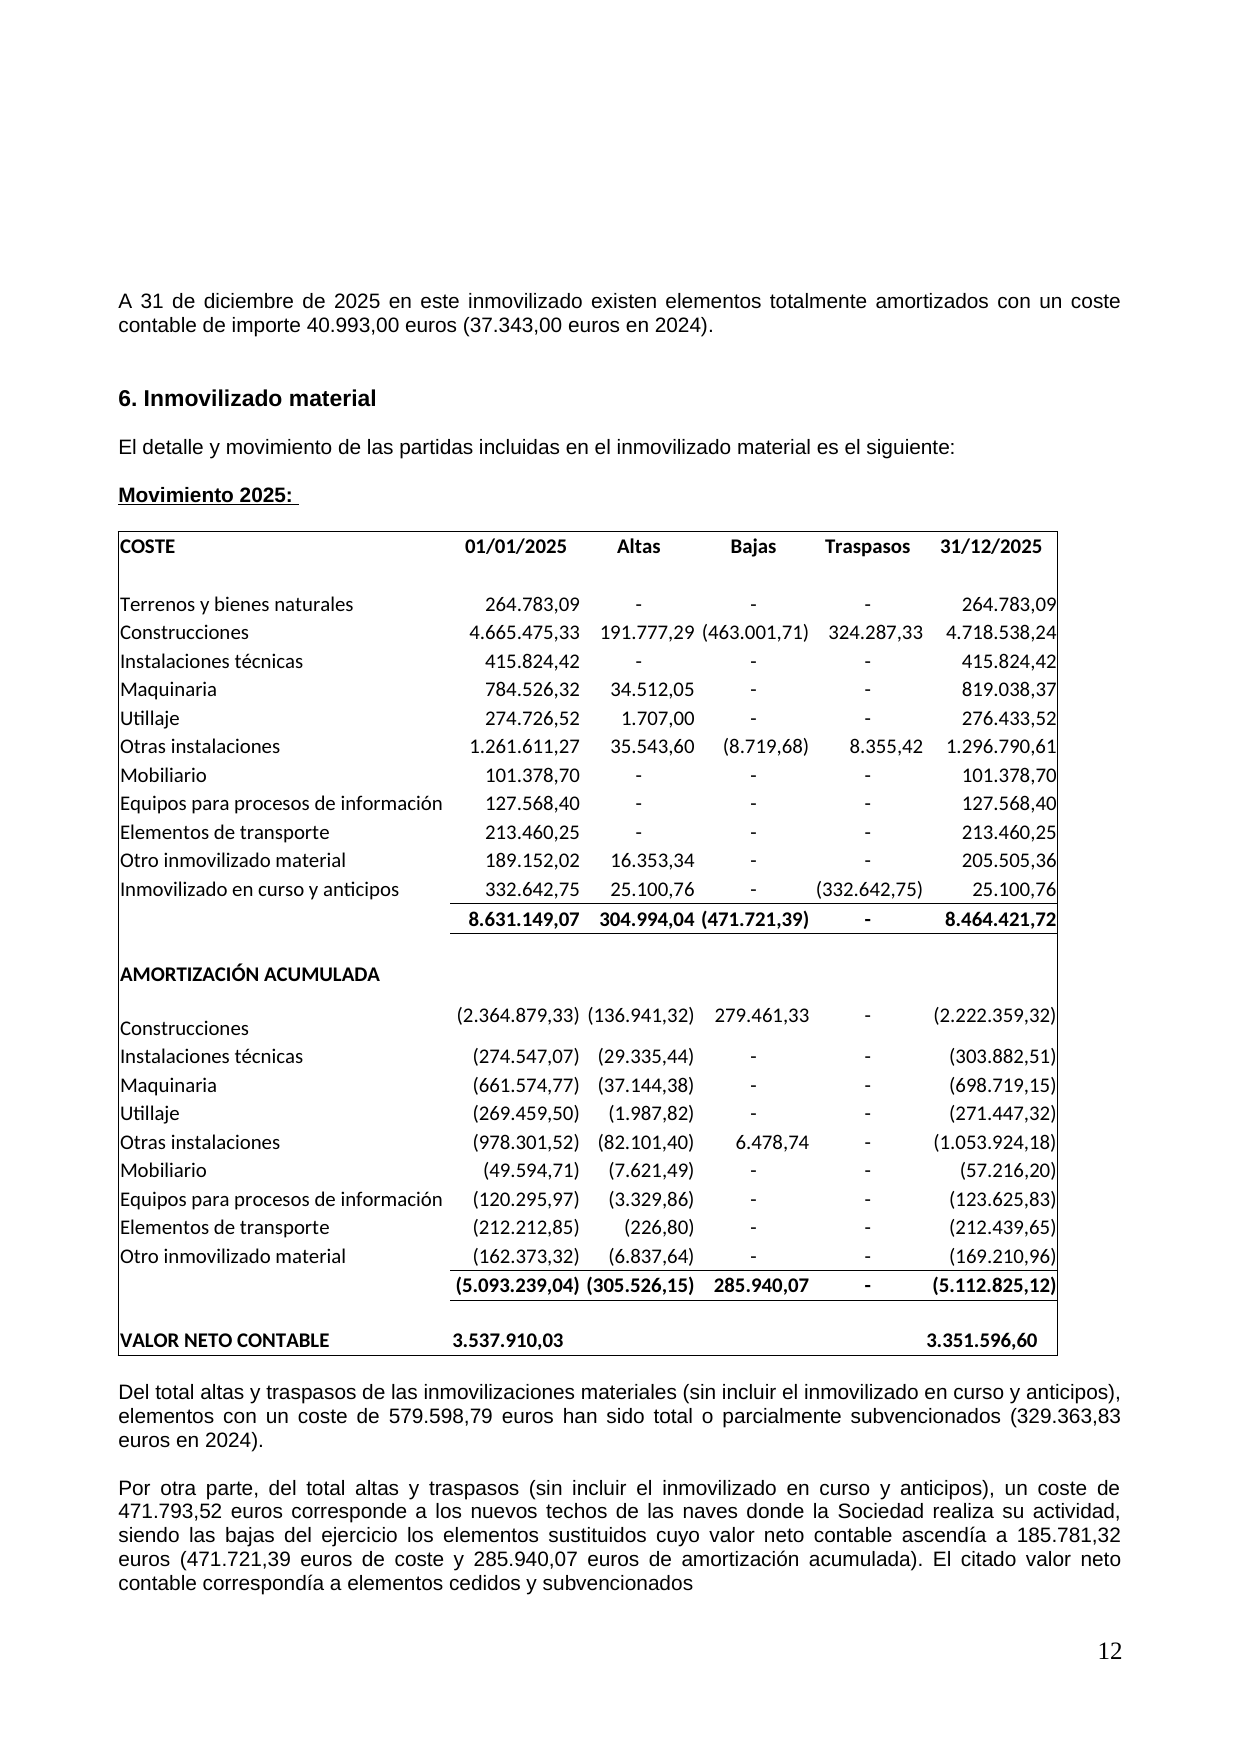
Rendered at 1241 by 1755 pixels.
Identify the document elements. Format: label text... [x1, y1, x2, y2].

table_cell (212.212,85) [450, 1213, 581, 1241]
table_cell Utillaje [119, 1099, 450, 1127]
table_cell 4.665.475,33 [450, 618, 581, 646]
table_cell 279.461,33 [696, 988, 811, 1042]
table_cell - [811, 1127, 924, 1156]
table_cell Construcciones [119, 618, 450, 646]
table_cell Construcciones [119, 988, 450, 1042]
table_cell - [811, 589, 924, 618]
table_cell (269.459,50) [450, 1099, 581, 1127]
table_cell Utillaje [119, 703, 450, 732]
table_cell (7.621,49) [581, 1156, 696, 1184]
table_cell 264.783,09 [925, 589, 1057, 618]
table_cell (332.642,75) [811, 875, 924, 903]
table_cell (136.941,32) [581, 988, 696, 1042]
table_cell - [811, 703, 924, 732]
table_cell - [696, 1213, 811, 1241]
table_cell (5.093.239,04) [450, 1271, 581, 1299]
table_cell 35.543,60 [581, 732, 696, 760]
table_header Altas [581, 532, 696, 561]
table_cell Mobiliario [119, 1156, 450, 1184]
table_cell 285.940,07 [696, 1271, 811, 1299]
table_cell (303.882,51) [925, 1042, 1057, 1070]
table_cell 276.433,52 [925, 703, 1057, 732]
table_cell - [811, 1184, 924, 1213]
table_cell - [581, 760, 696, 789]
table_cell (471.721,39) [696, 904, 811, 933]
table_cell - [696, 818, 811, 846]
table_header COSTE [119, 532, 450, 561]
table_cell (123.625,83) [925, 1184, 1057, 1213]
table_cell [811, 934, 924, 988]
table_cell 8.355,42 [811, 732, 924, 760]
table_cell Mobiliario [119, 760, 450, 789]
table_cell - [581, 789, 696, 817]
table_cell 784.526,32 [450, 675, 581, 703]
table_cell AMORTIZACIÓN ACUMULADA [119, 933, 450, 988]
table_cell [696, 561, 811, 589]
table_cell [450, 934, 581, 988]
table_cell [581, 934, 696, 988]
table_cell [119, 1270, 450, 1299]
table_cell - [811, 789, 924, 817]
text 6. Inmovilizado material [118, 385, 1122, 411]
text A 31 de diciembre de 2025 en este inmovilizado existen elementos totalmente amortizados con un coste contable de importe 40.993,00 euros (37.343,00 euros en 2024). [118, 289, 1122, 337]
table_cell 274.726,52 [450, 703, 581, 732]
table_cell Elementos de transporte [119, 1213, 450, 1241]
table_cell - [696, 1241, 811, 1270]
table_cell - [811, 1213, 924, 1241]
table_cell 1.296.790,61 [925, 732, 1057, 760]
table_cell - [811, 1241, 924, 1270]
table_cell - [811, 988, 924, 1042]
table_cell Otro inmovilizado material [119, 1241, 450, 1270]
table_cell (978.301,52) [450, 1127, 581, 1156]
table_cell (3.329,86) [581, 1184, 696, 1213]
table_cell - [811, 1099, 924, 1127]
table_cell - [811, 675, 924, 703]
table_cell 8.464.421,72 [925, 904, 1057, 933]
table_cell [119, 561, 450, 589]
table_cell - [811, 904, 924, 933]
table_cell 332.642,75 [450, 875, 581, 903]
table_cell - [696, 675, 811, 703]
table_cell - [696, 1099, 811, 1127]
table_cell (1.053.924,18) [925, 1127, 1057, 1156]
table_cell [696, 934, 811, 988]
table_cell Instalaciones técnicas [119, 646, 450, 675]
table_cell 3.351.596,60 [925, 1301, 1057, 1354]
table_cell - [696, 1184, 811, 1213]
table_cell - [811, 646, 924, 675]
table_header 01/01/2025 [450, 532, 581, 561]
table_cell 16.353,34 [581, 846, 696, 874]
table_cell 34.512,05 [581, 675, 696, 703]
table_cell - [581, 818, 696, 846]
table_cell - [811, 1156, 924, 1184]
table_cell (2.364.879,33) [450, 988, 581, 1042]
table_cell (162.373,32) [450, 1241, 581, 1270]
table_cell 819.038,37 [925, 675, 1057, 703]
table_cell (49.594,71) [450, 1156, 581, 1184]
table_cell 415.824,42 [925, 646, 1057, 675]
table_cell - [696, 789, 811, 817]
table_cell 25.100,76 [581, 875, 696, 903]
table_cell [581, 561, 696, 589]
table_cell 127.568,40 [450, 789, 581, 817]
table_cell (5.112.825,12) [925, 1271, 1057, 1299]
text Del total altas y traspasos de las inmovilizaciones materiales (sin incluir el inmovilizado en curso y anticipos), elementos con un coste de 579.598,79 euros han sido total o parcialmente subvencionados (329.363,83 euros en 2024). [118, 1379, 1122, 1451]
table_cell - [811, 846, 924, 874]
table_cell 191.777,29 [581, 618, 696, 646]
text El detalle y movimiento de las partidas incluidas en el inmovilizado material es el siguiente: [118, 435, 1122, 459]
table_cell Elementos de transporte [119, 818, 450, 846]
table_cell [811, 561, 924, 589]
text Movimiento 2025: [118, 483, 1122, 507]
table_cell - [811, 760, 924, 789]
table_cell Otro inmovilizado material [119, 846, 450, 874]
table_cell (698.719,15) [925, 1070, 1057, 1099]
table_cell (1.987,82) [581, 1099, 696, 1127]
table_cell (226,80) [581, 1213, 696, 1241]
table_cell 6.478,74 [696, 1127, 811, 1156]
table_cell 213.460,25 [450, 818, 581, 846]
table_cell [696, 1301, 811, 1354]
table_cell [925, 934, 1057, 988]
table_cell - [696, 1070, 811, 1099]
table_header Bajas [696, 532, 811, 561]
table_cell [811, 1301, 924, 1354]
table_cell Otras instalaciones [119, 732, 450, 760]
table_cell Terrenos y bienes naturales [119, 589, 450, 618]
table_cell 101.378,70 [925, 760, 1057, 789]
table_cell 415.824,42 [450, 646, 581, 675]
table_cell - [811, 1271, 924, 1299]
table_cell (57.216,20) [925, 1156, 1057, 1184]
table_cell (463.001,71) [696, 618, 811, 646]
table_cell 25.100,76 [925, 875, 1057, 903]
table_cell - [696, 1156, 811, 1184]
table_cell - [696, 1042, 811, 1070]
table_header 31/12/2025 [925, 532, 1057, 561]
table_cell 8.631.149,07 [450, 904, 581, 933]
table_cell 127.568,40 [925, 789, 1057, 817]
table_cell (305.526,15) [581, 1271, 696, 1299]
table_cell 1.707,00 [581, 703, 696, 732]
table_cell 205.505,36 [925, 846, 1057, 874]
table_cell Otras instalaciones [119, 1127, 450, 1156]
text Por otra parte, del total altas y traspasos (sin incluir el inmovilizado en curso y anticipos), un coste de 471.793,52 euros corresponde a los nuevos techos de las naves donde la Sociedad realiza su actividad, siendo las bajas del ejercicio los elementos sustituidos cuyo valor neto contable ascendía a 185.781,32 euros (471.721,39 euros de coste y 285.940,07 euros de amortización acumulada). El citado valor neto contable correspondía a elementos cedidos y subvencionados [118, 1475, 1122, 1595]
table_cell Maquinaria [119, 1070, 450, 1099]
table_header Traspasos [811, 532, 924, 561]
table_cell 101.378,70 [450, 760, 581, 789]
table_cell - [581, 589, 696, 618]
table_cell 3.537.910,03 [450, 1301, 581, 1354]
table_cell (271.447,32) [925, 1099, 1057, 1127]
table_cell (2.222.359,32) [925, 988, 1057, 1042]
table_cell (212.439,65) [925, 1213, 1057, 1241]
table_cell (82.101,40) [581, 1127, 696, 1156]
table_cell [450, 561, 581, 589]
table_cell - [696, 760, 811, 789]
table_cell - [696, 846, 811, 874]
table_cell (6.837,64) [581, 1241, 696, 1270]
table_cell - [696, 646, 811, 675]
table_cell 304.994,04 [581, 904, 696, 933]
table_cell (169.210,96) [925, 1241, 1057, 1270]
table_cell VALOR NETO CONTABLE [119, 1300, 450, 1354]
table_cell - [696, 589, 811, 618]
table_cell - [581, 646, 696, 675]
table_cell 213.460,25 [925, 818, 1057, 846]
table_cell 1.261.611,27 [450, 732, 581, 760]
table_cell 324.287,33 [811, 618, 924, 646]
table_cell Instalaciones técnicas [119, 1042, 450, 1070]
table_cell - [811, 1070, 924, 1099]
table_cell (120.295,97) [450, 1184, 581, 1213]
table_cell - [811, 1042, 924, 1070]
table_cell 4.718.538,24 [925, 618, 1057, 646]
table_cell [925, 561, 1057, 589]
table_cell (8.719,68) [696, 732, 811, 760]
table_cell - [696, 703, 811, 732]
table_cell (274.547,07) [450, 1042, 581, 1070]
table_cell 189.152,02 [450, 846, 581, 874]
table_cell 264.783,09 [450, 589, 581, 618]
table_cell Equipos para procesos de información [119, 1184, 450, 1213]
table_cell (37.144,38) [581, 1070, 696, 1099]
table_cell - [696, 875, 811, 903]
table_cell Maquinaria [119, 675, 450, 703]
table_cell Inmovilizado en curso y anticipos [119, 875, 450, 903]
table_cell [119, 903, 450, 933]
table_cell (661.574,77) [450, 1070, 581, 1099]
table_cell [581, 1301, 696, 1354]
table_cell (29.335,44) [581, 1042, 696, 1070]
table_cell - [811, 818, 924, 846]
table_cell Equipos para procesos de información [119, 789, 450, 817]
